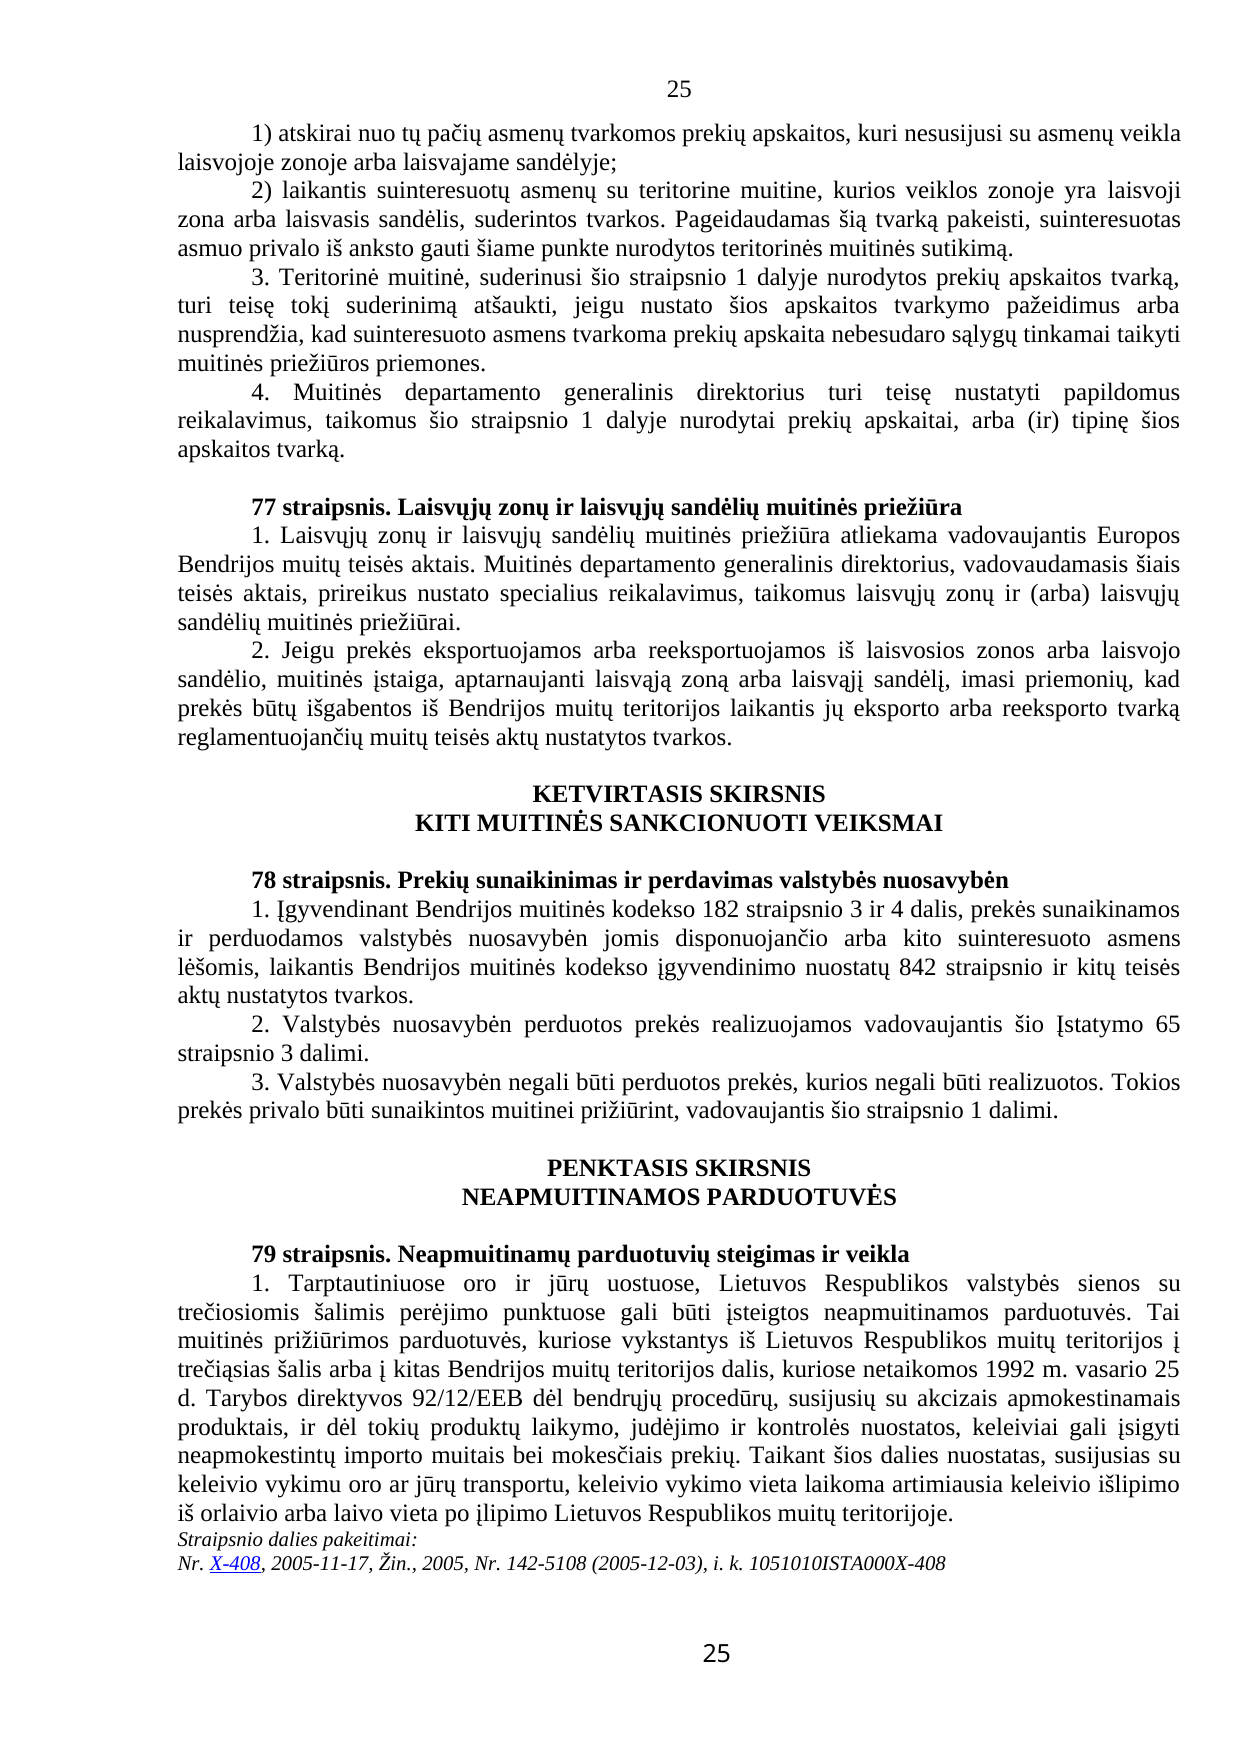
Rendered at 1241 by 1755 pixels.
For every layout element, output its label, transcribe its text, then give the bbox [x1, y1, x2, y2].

text PENKTASIS SKIRSNIS [177, 1153, 1181, 1182]
text 78 straipsnis. Prekių sunaikinimas ir perdavimas valstybės nuosavybėn [177, 866, 1181, 894]
text 3. Teritorinė muitinė, suderinusi šio straipsnio 1 dalyje nurodytos prekių apskaitos tvarką, turi teisę tokį suderinimą atšaukti, jeigu nustato šios apskaitos tvarkymo pažeidimus arba nusprendžia, kad suinteresuoto asmens tvarkoma prekių apskaita nebesudaro sąlygų tinkamai taikyti muitinės priežiūros priemones. [177, 262, 1181, 377]
text KITI MUITINĖS SANKCIONUOTI VEIKSMAI [177, 808, 1181, 837]
text KETVIRTASIS SKIRSNIS [177, 779, 1181, 808]
text 3. Valstybės nuosavybėn negali būti perduotos prekės, kurios negali būti realizuotos. Tokios prekės privalo būti sunaikintos muitinei prižiūrint, vadovaujantis šio straipsnio 1 dalimi. [177, 1067, 1181, 1124]
text 79 straipsnis. Neapmuitinamų parduotuvių steigimas ir veikla [177, 1239, 1181, 1268]
text 1. Tarptautiniuose oro ir jūrų uostuose, Lietuvos Respublikos valstybės sienos su trečiosiomis šalimis perėjimo punktuose gali būti įsteigtos neapmuitinamos parduotuvės. Tai muitinės prižiūrimos parduotuvės, kuriose vykstantys iš Lietuvos Respublikos muitų teritorijos į trečiąsias šalis arba į kitas Bendrijos muitų teritorijos dalis, kuriose netaikomos 1992 m. vasario 25 d. Tarybos direktyvos 92/12/EEB dėl bendrųjų procedūrų, susijusių su akcizais apmokestinamais produktais, ir dėl tokių produktų laikymo, judėjimo ir kontrolės nuostatos, keleiviai gali įsigyti neapmokestintų importo muitais bei mokesčiais prekių. Taikant šios dalies nuostatas, susijusias su keleivio vykimu oro ar jūrų transportu, keleivio vykimo vieta laikoma artimiausia keleivio išlipimo iš orlaivio arba laivo vieta po įlipimo Lietuvos Respublikos muitų teritorijoje. [177, 1268, 1181, 1527]
text 4. Muitinės departamento generalinis direktorius turi teisę nustatyti papildomus reikalavimus, taikomus šio straipsnio 1 dalyje nurodytai prekių apskaitai, arba (ir) tipinę šios apskaitos tvarką. [177, 377, 1181, 463]
text 1) atskirai nuo tų pačių asmenų tvarkomos prekių apskaitos, kuri nesusijusi su asmenų veikla laisvojoje zonoje arba laisvajame sandėlyje; [177, 118, 1181, 176]
text Straipsnio dalies pakeitimai: [177, 1527, 1181, 1551]
text 2) laikantis suinteresuotų asmenų su teritorine muitine, kurios veiklos zonoje yra laisvoji zona arba laisvasis sandėlis, suderintos tvarkos. Pageidaudamas šią tvarką pakeisti, suinteresuotas asmuo privalo iš anksto gauti šiame punkte nurodytos teritorinės muitinės sutikimą. [177, 176, 1181, 262]
text 1. Įgyvendinant Bendrijos muitinės kodekso 182 straipsnio 3 ir 4 dalis, prekės sunaikinamos ir perduodamos valstybės nuosavybėn jomis disponuojančio arba kito suinteresuoto asmens lėšomis, laikantis Bendrijos muitinės kodekso įgyvendinimo nuostatų 842 straipsnio ir kitų teisės aktų nustatytos tvarkos. [177, 894, 1181, 1009]
text 2. Jeigu prekės eksportuojamos arba reeksportuojamos iš laisvosios zonos arba laisvojo sandėlio, muitinės įstaiga, aptarnaujanti laisvąją zoną arba laisvąjį sandėlį, imasi priemonių, kad prekės būtų išgabentos iš Bendrijos muitų teritorijos laikantis jų eksporto arba reeksporto tvarką reglamentuojančių muitų teisės aktų nustatytos tvarkos. [177, 636, 1181, 751]
text 1. Laisvųjų zonų ir laisvųjų sandėlių muitinės priežiūra atliekama vadovaujantis Europos Bendrijos muitų teisės aktais. Muitinės departamento generalinis direktorius, vadovaudamasis šiais teisės aktais, prireikus nustato specialius reikalavimus, taikomus laisvųjų zonų ir (arba) laisvųjų sandėlių muitinės priežiūrai. [177, 521, 1181, 636]
text Nr. X-408, 2005-11-17, Žin., 2005, Nr. 142-5108 (2005-12-03), i. k. 1051010ISTA000X-408 [177, 1551, 1181, 1575]
text NEAPMUITINAMOS PARDUOTUVĖS [177, 1182, 1181, 1211]
text 2. Valstybės nuosavybėn perduotos prekės realizuojamos vadovaujantis šio Įstatymo 65 straipsnio 3 dalimi. [177, 1009, 1181, 1067]
text 77 straipsnis. Laisvųjų zonų ir laisvųjų sandėlių muitinės priežiūra [177, 492, 1181, 521]
